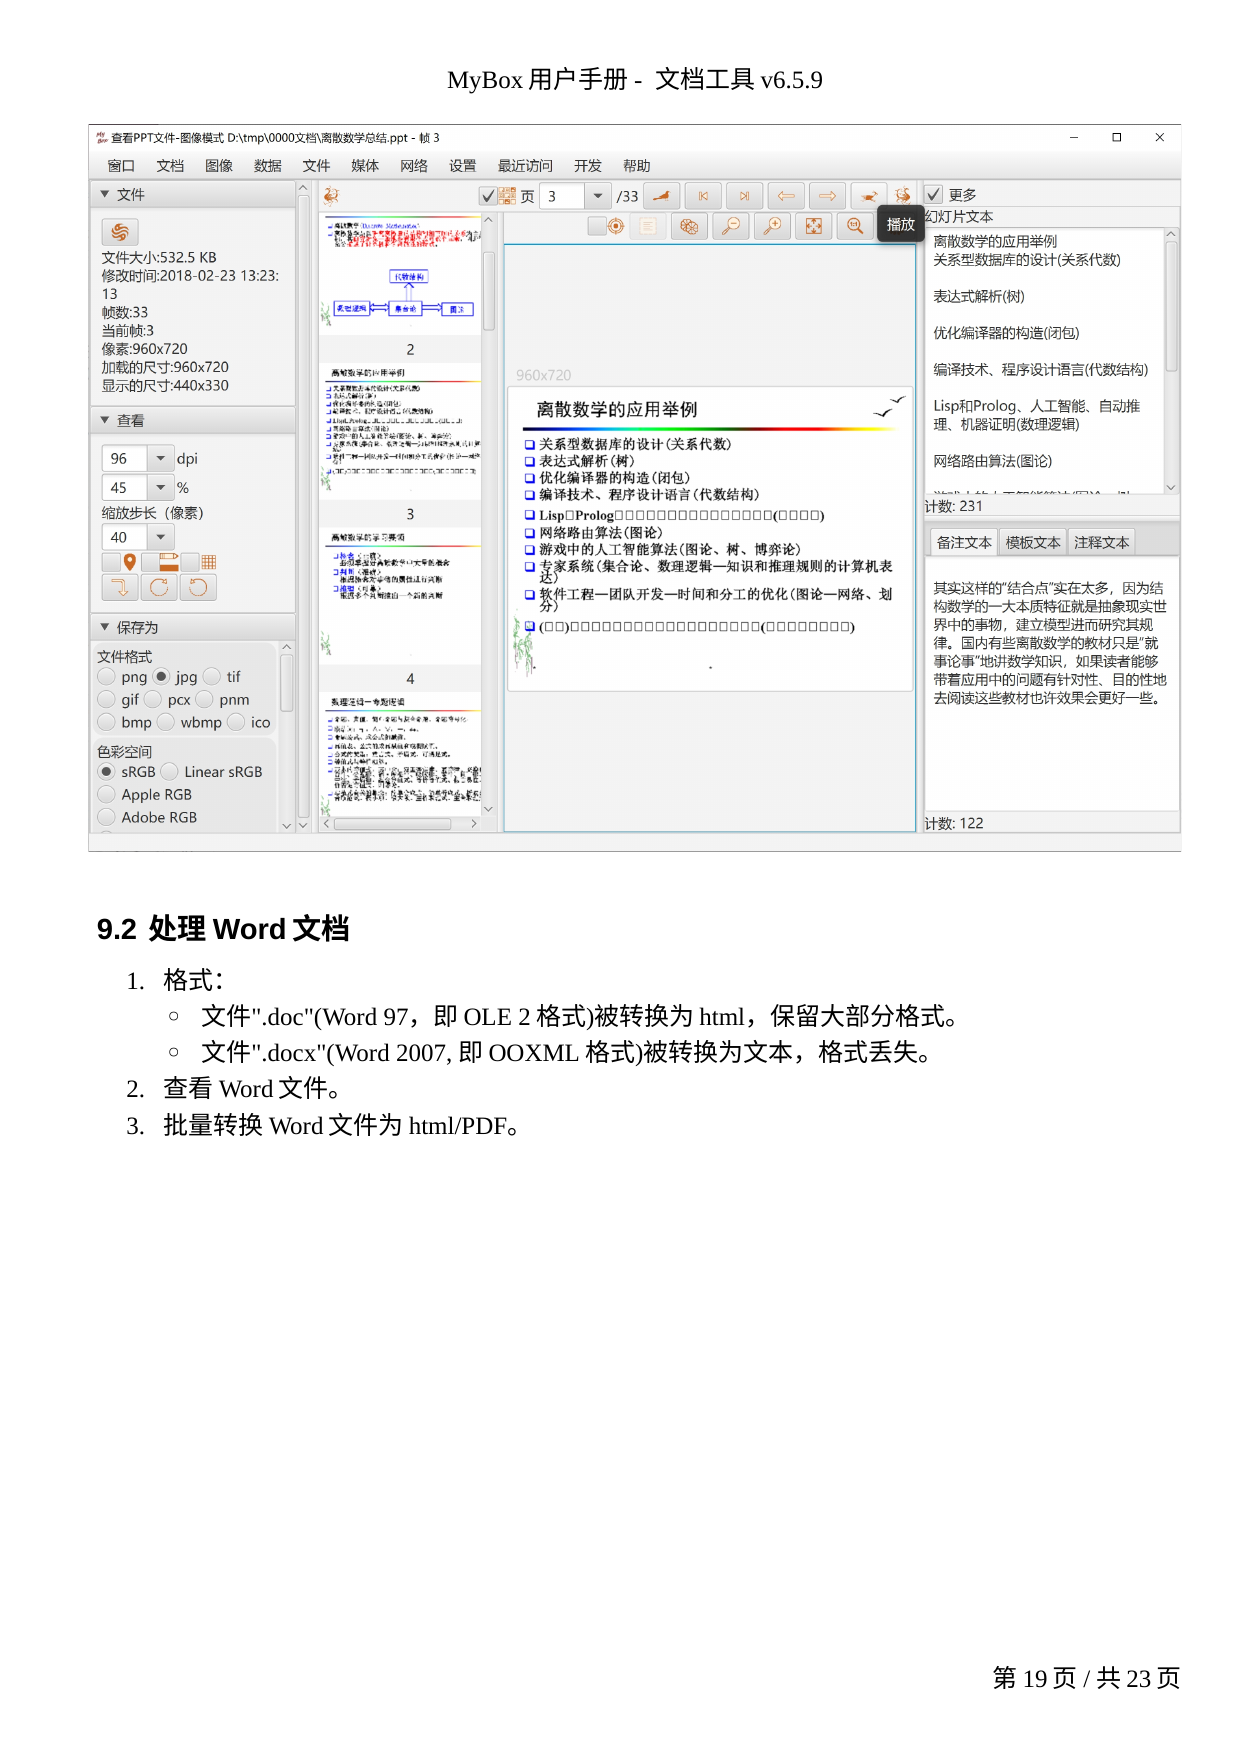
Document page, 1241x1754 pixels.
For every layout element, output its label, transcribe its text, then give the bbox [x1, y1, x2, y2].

subtitle 处理Word文档 [88, 905, 1181, 948]
list 文件".docx"(Word 2007, 即OOXML格式)被转换为文本，格式丢失。 [163, 1033, 1181, 1069]
list 查看Word文件。 [126, 1069, 1181, 1105]
list 文件".doc"(Word 97，即OLE 2格式)被转换为html，保留大部分格式。 [163, 996, 1181, 1033]
picture [88, 124, 1182, 852]
list 批量转换Word文件为html/PDF。 [126, 1105, 1181, 1141]
list 格式： [126, 960, 1181, 996]
